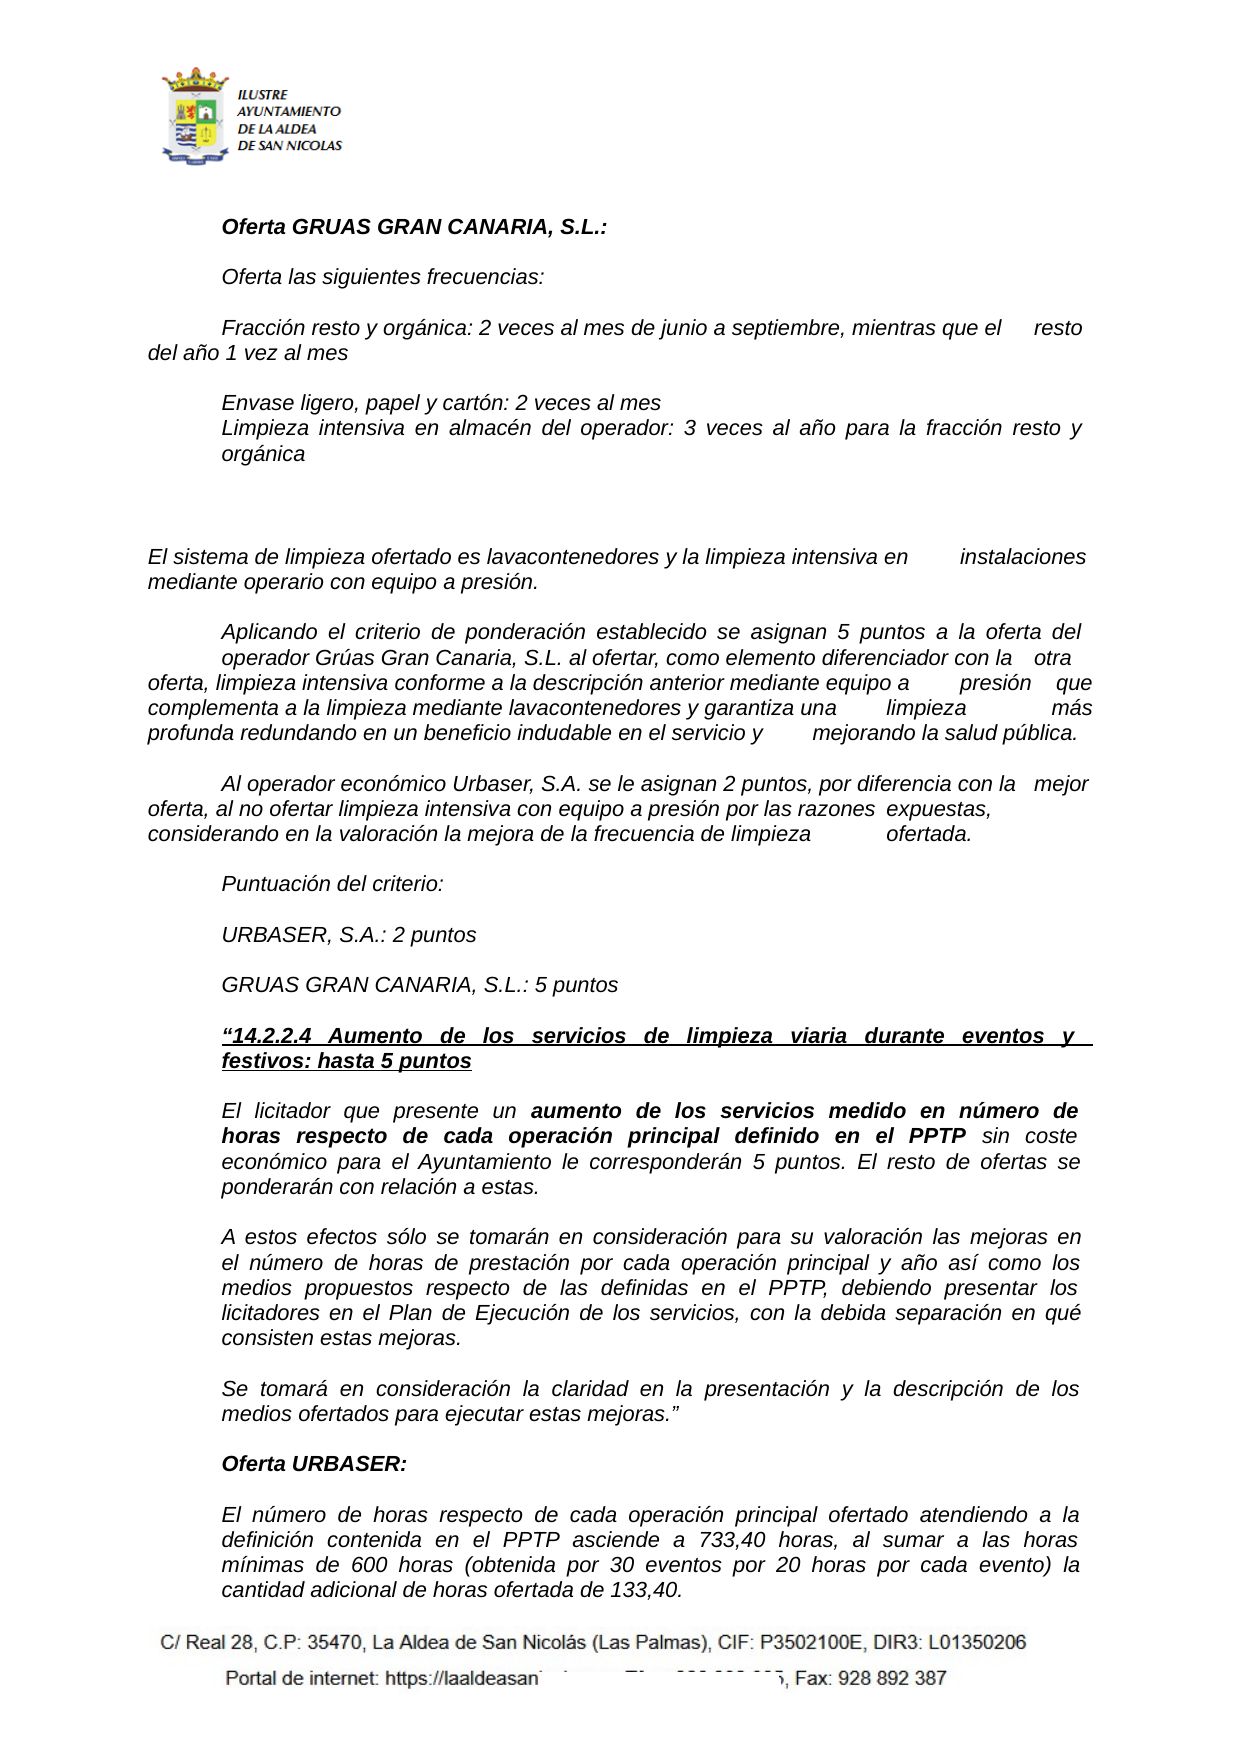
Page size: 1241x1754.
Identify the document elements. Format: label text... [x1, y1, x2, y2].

text A estos efectos sólo se tomarán en consideración para su valoración las mejoras en el número de horas de prestación por cada operación principal y año así como los medios propuestos respecto de las definidas en el PPTP, debiendo presentar los licitadores en el Plan de Ejecución de los servicios, con la debida separación en qué consisten estas mejoras. [148, 1224, 1093, 1350]
text El sistema de limpieza ofertado es lavacontenedores y la limpieza intensiva en instalaciones mediante operario con equipo a presión. [148, 544, 1093, 594]
text Limpieza intensiva en almacén del operador: 3 veces al año para la fracción resto y orgánica [148, 415, 1093, 466]
text Oferta URBASER: [148, 1451, 1093, 1476]
text Envase ligero, papel y cartón: 2 veces al mes [148, 390, 1093, 415]
picture [148, 59, 358, 173]
text Al operador económico Urbaser, S.A. se le asignan 2 puntos, por diferencia con la mejor oferta, al no ofertar limpieza intensiva con equipo a presión por las razones expuestas, considerando en la valoración la mejora de la frecuencia de limpieza ofertada. [148, 771, 1093, 846]
text El licitador que presente un aumento de los servicios medido en número de horas respecto de cada operación principal definido en el PPTP sin coste económico para el Ayuntamiento le corresponderán 5 puntos. El resto de ofertas se ponderarán con relación a estas. [148, 1098, 1093, 1199]
text Fracción resto y orgánica: 2 veces al mes de junio a septiembre, mientras que el resto del año 1 vez al mes [148, 314, 1093, 365]
text Puntuación del criterio: [148, 871, 1093, 897]
text GRUAS GRAN CANARIA, S.L.: 5 puntos [148, 972, 1093, 997]
text URBASER, S.A.: 2 puntos [148, 922, 1093, 947]
text Aplicando el criterio de ponderación establecido se asignan 5 puntos a la oferta del operador Grúas Gran Canaria, S.L. al ofertar, como elemento diferenciador con la otra oferta, limpieza intensiva conforme a la descripción anterior mediante equipo a presión que complementa a la limpieza mediante lavacontenedores y garantiza una limpieza más profunda redundando en un beneficio indudable en el servicio y mejorando la salud pública. [148, 619, 1093, 745]
picture [148, 1626, 1034, 1694]
text “14.2.2.4 Aumento de los servicios de limpieza viaria durante eventos y festivos: hasta 5 puntos [148, 1023, 1093, 1073]
text Se tomará en consideración la claridad en la presentación y la descripción de los medios ofertados para ejecutar estas mejoras.” [148, 1376, 1093, 1426]
text El número de horas respecto de cada operación principal ofertado atendiendo a la definición contenida en el PPTP asciende a 733,40 horas, al sumar a las horas mínimas de 600 horas (obtenida por 30 eventos por 20 horas por cada evento) la cantidad adicional de horas ofertada de 133,40. [148, 1502, 1093, 1602]
text Oferta GRUAS GRAN CANARIA, S.L.: [148, 214, 1093, 239]
text Oferta las siguientes frecuencias: [148, 264, 1093, 289]
